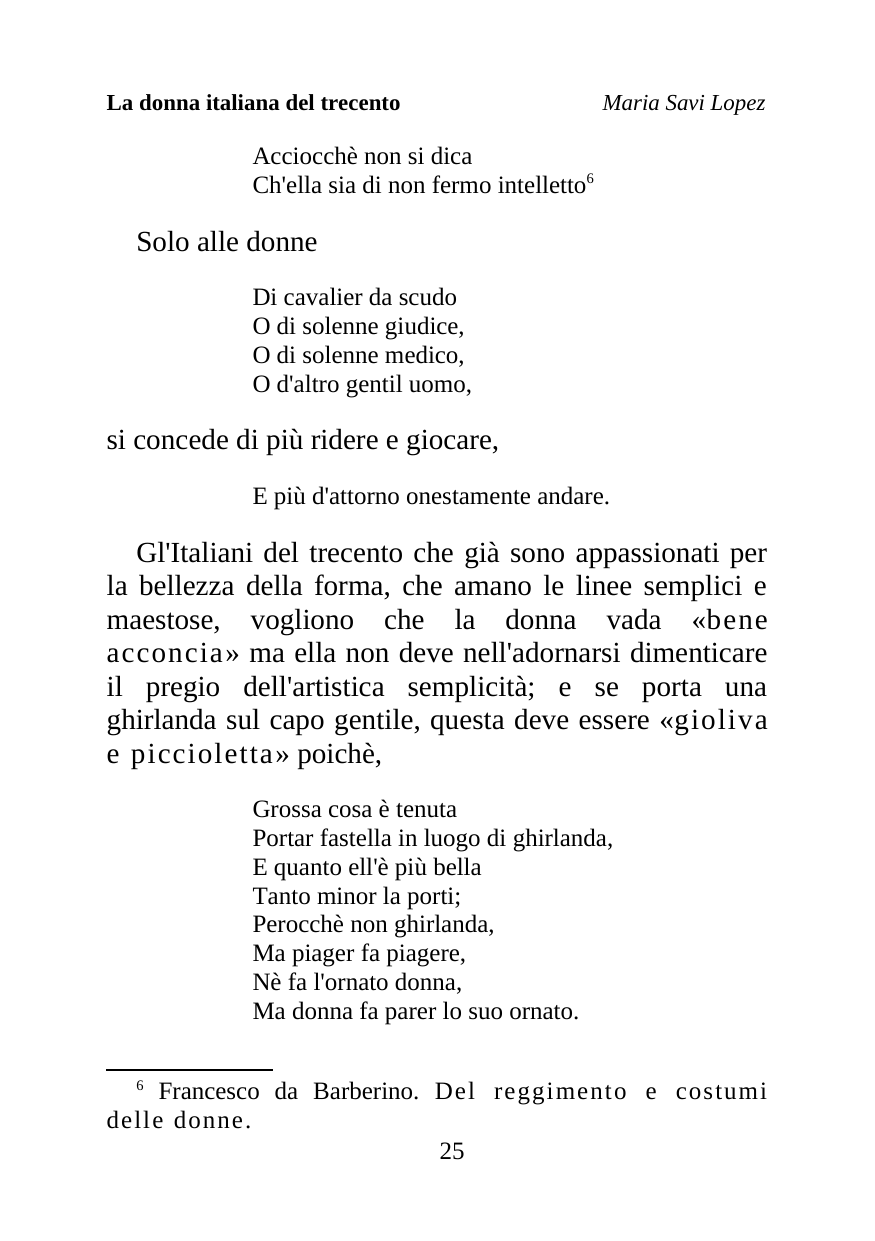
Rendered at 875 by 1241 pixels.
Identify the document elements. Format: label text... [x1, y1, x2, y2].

text Gl'Italiani del trecento che già sono appassionati per la bellezza della forma, che amano le linee semplici e maestose, vogliono che la donna vada «bene acconcia» ma ella non deve nell'adornarsi dimenticare il pregio dell'artistica semplicità; e se porta una ghirlanda sul capo gentile, questa deve essere «gioliva e piccioletta» poichè, [106, 535, 768, 769]
text Acciocchè non si dica Ch'ella sia di non fermo intelletto [252, 141, 768, 199]
text E più d'attorno onestamente andare. [252, 481, 768, 510]
text Francesco da Barberino. Del reggimento e costumi delle donne. [106, 1076, 768, 1134]
text Di cavalier da scudo O di solenne giudice, O di solenne medico, O d'altro gentil uomo, [252, 282, 768, 397]
text Grossa cosa è tenuta Portar fastella in luogo di ghirlanda, E quanto ell'è più bella Tanto minor la porti; Perocchè non ghirlanda, Ma piager fa piagere, Nè fa l'ornato donna, Ma donna fa parer lo suo ornato. [252, 794, 768, 1024]
text si concede di più ridere e giocare, [106, 422, 768, 456]
text Solo alle donne [106, 224, 768, 257]
